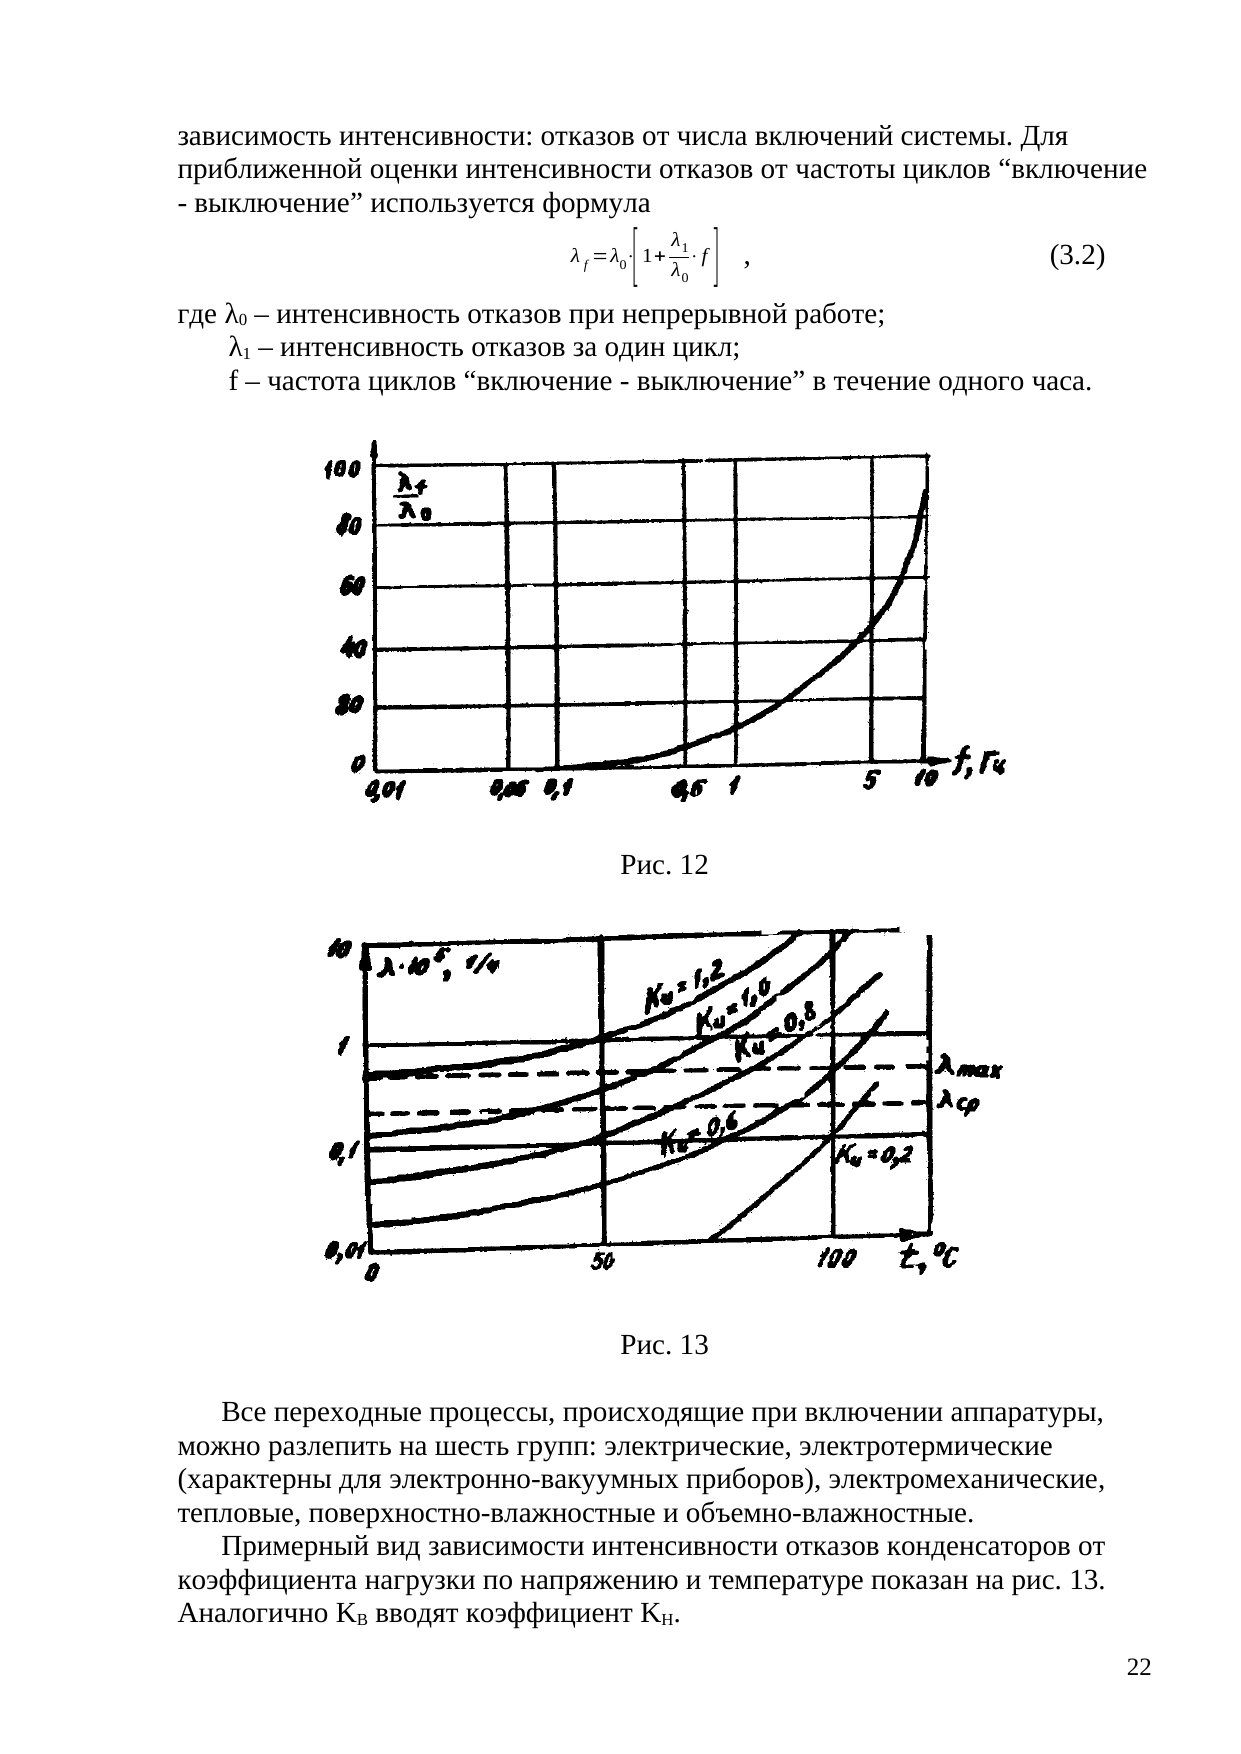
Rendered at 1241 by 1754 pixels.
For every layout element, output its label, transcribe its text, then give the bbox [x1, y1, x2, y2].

picture [322, 921, 1007, 1286]
text , (3.2) [177, 219, 1152, 296]
text Примерный вид зависимости интенсивности отказов конденсаторов от коэффициента нагрузки по напряжению и температуре показан на рис. 13. Аналогично KВ вводят коэффициент KН. [177, 1528, 1152, 1629]
text Рис. 13 [177, 1327, 1152, 1361]
text λ1 – интенсивность отказов за один цикл; [177, 329, 1152, 363]
text зависимость интенсивности: отказов от числа включений системы. Для приближенной оценки интенсивности отказов от частоты циклов “включение - выключение” используется формула [177, 118, 1152, 219]
picture [322, 437, 1007, 806]
text f – частота циклов “включение - выключение” в течение одного часа. [177, 363, 1152, 396]
text где λ0 – интенсивность отказов при непрерывной работе; [177, 296, 1152, 329]
text Все переходные процессы, происходящие при включении аппаратуры, можно разлепить на шесть групп: электрические, электротермические (характерны для электронно-вакуумных приборов), электромеханические, тепловые, поверхностно-влажностные и объемно-влажностные. [177, 1394, 1152, 1528]
text Рис. 12 [177, 847, 1152, 880]
